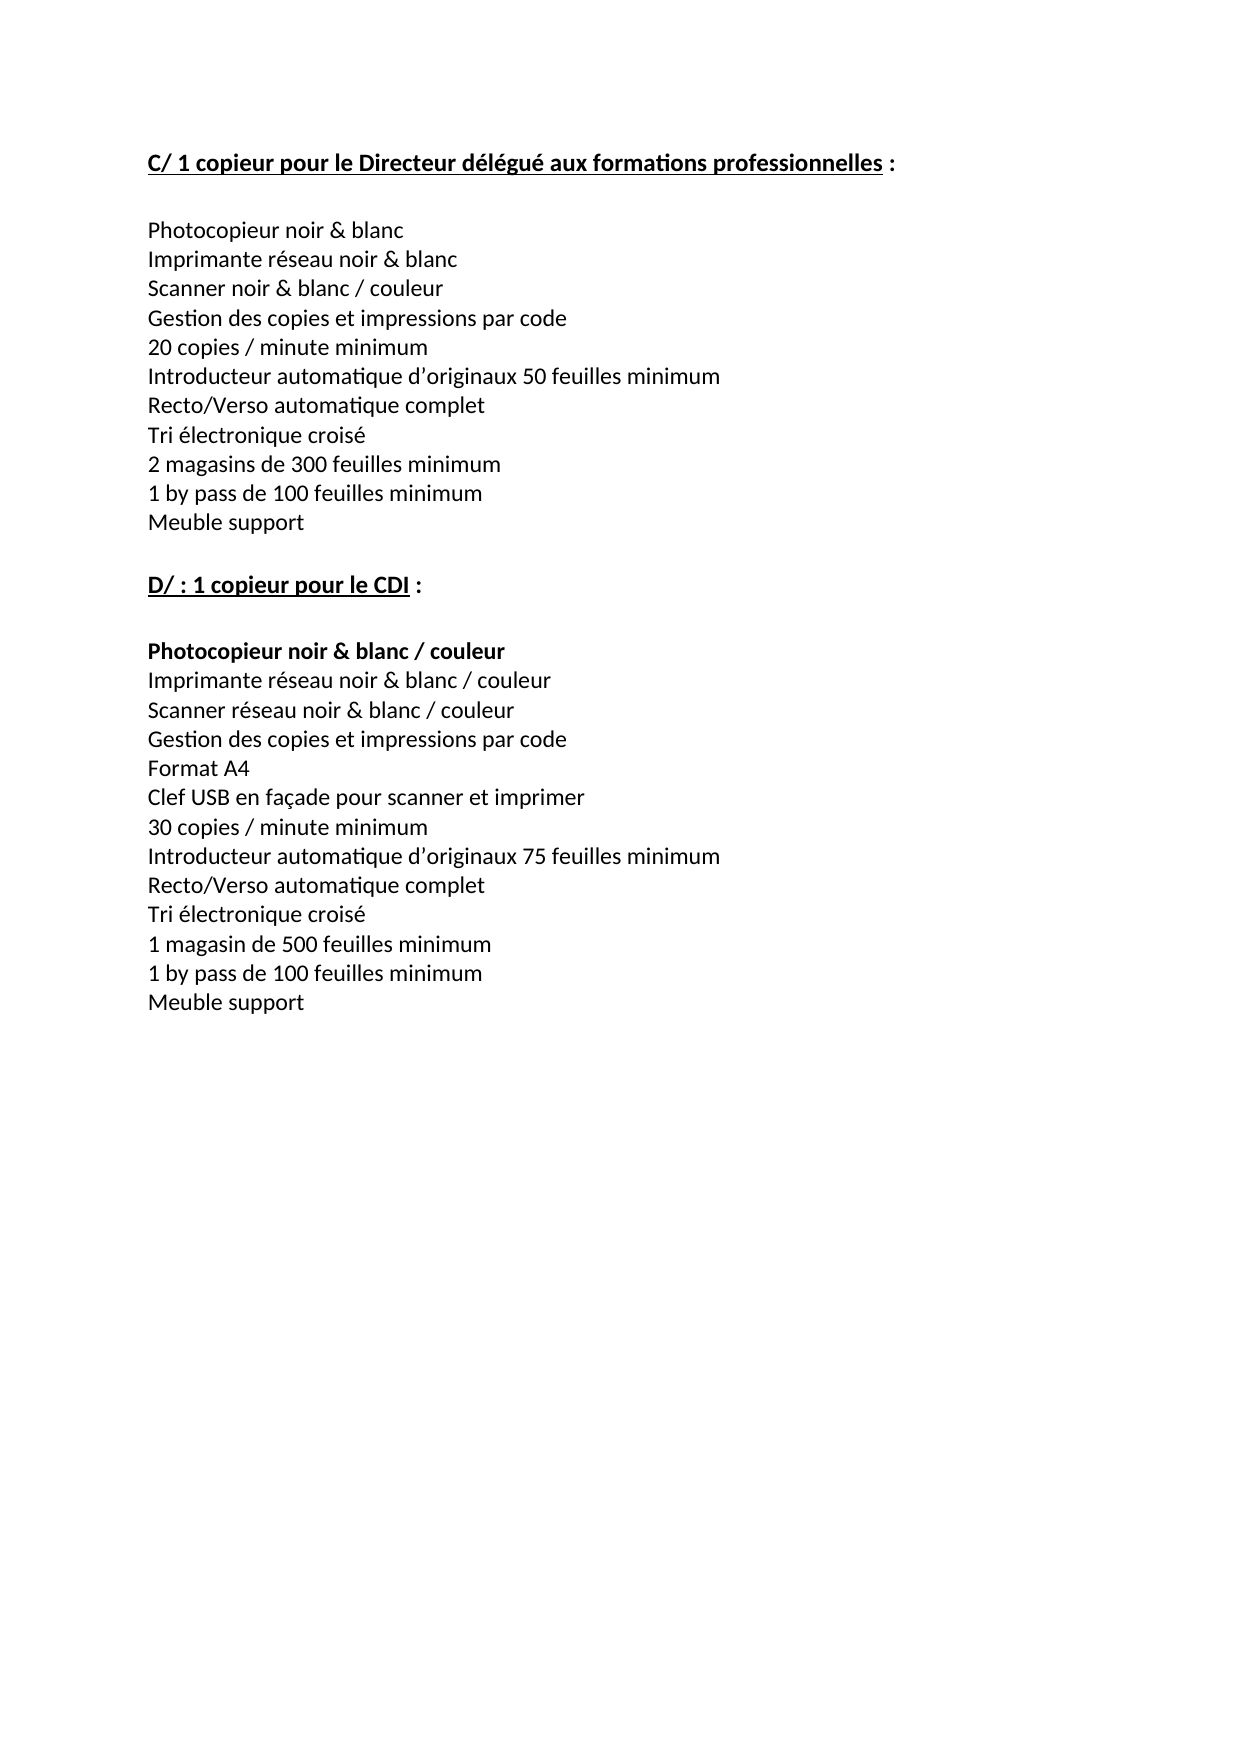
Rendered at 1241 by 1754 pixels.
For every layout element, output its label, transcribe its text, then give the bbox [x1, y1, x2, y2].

text Gestion des copies et impressions par code [148, 303, 1093, 332]
text Recto/Verso automatique complet [148, 870, 1093, 899]
text 1 magasin de 500 feuilles minimum [148, 929, 1093, 958]
text 30 copies / minute minimum [148, 812, 1093, 841]
text C/ 1 copieur pour le Directeur délégué aux formations professionnelles : [148, 148, 1093, 178]
text Imprimante réseau noir & blanc / couleur [148, 665, 1093, 695]
text Imprimante réseau noir & blanc [148, 244, 1093, 273]
text 1 by pass de 100 feuilles minimum [148, 958, 1093, 987]
text Introducteur automatique d’originaux 75 feuilles minimum [148, 841, 1093, 870]
text Photocopieur noir & blanc [148, 215, 1093, 244]
text Format A4 [148, 753, 1093, 782]
text 1 by pass de 100 feuilles minimum [148, 478, 1093, 507]
text Photocopieur noir & blanc / couleur [148, 636, 1093, 665]
text Meuble support [148, 987, 1093, 1017]
text Clef USB en façade pour scanner et imprimer [148, 782, 1093, 812]
text Gestion des copies et impressions par code [148, 724, 1093, 753]
text Scanner noir & blanc / couleur [148, 273, 1093, 303]
text Meuble support [148, 507, 1093, 537]
text Tri électronique croisé [148, 899, 1093, 929]
text Recto/Verso automatique complet [148, 390, 1093, 420]
text D/ : 1 copieur pour le CDI : [148, 569, 1093, 599]
text 20 copies / minute minimum [148, 332, 1093, 361]
text 2 magasins de 300 feuilles minimum [148, 449, 1093, 478]
text Tri électronique croisé [148, 420, 1093, 449]
text Scanner réseau noir & blanc / couleur [148, 695, 1093, 724]
text Introducteur automatique d’originaux 50 feuilles minimum [148, 361, 1093, 390]
